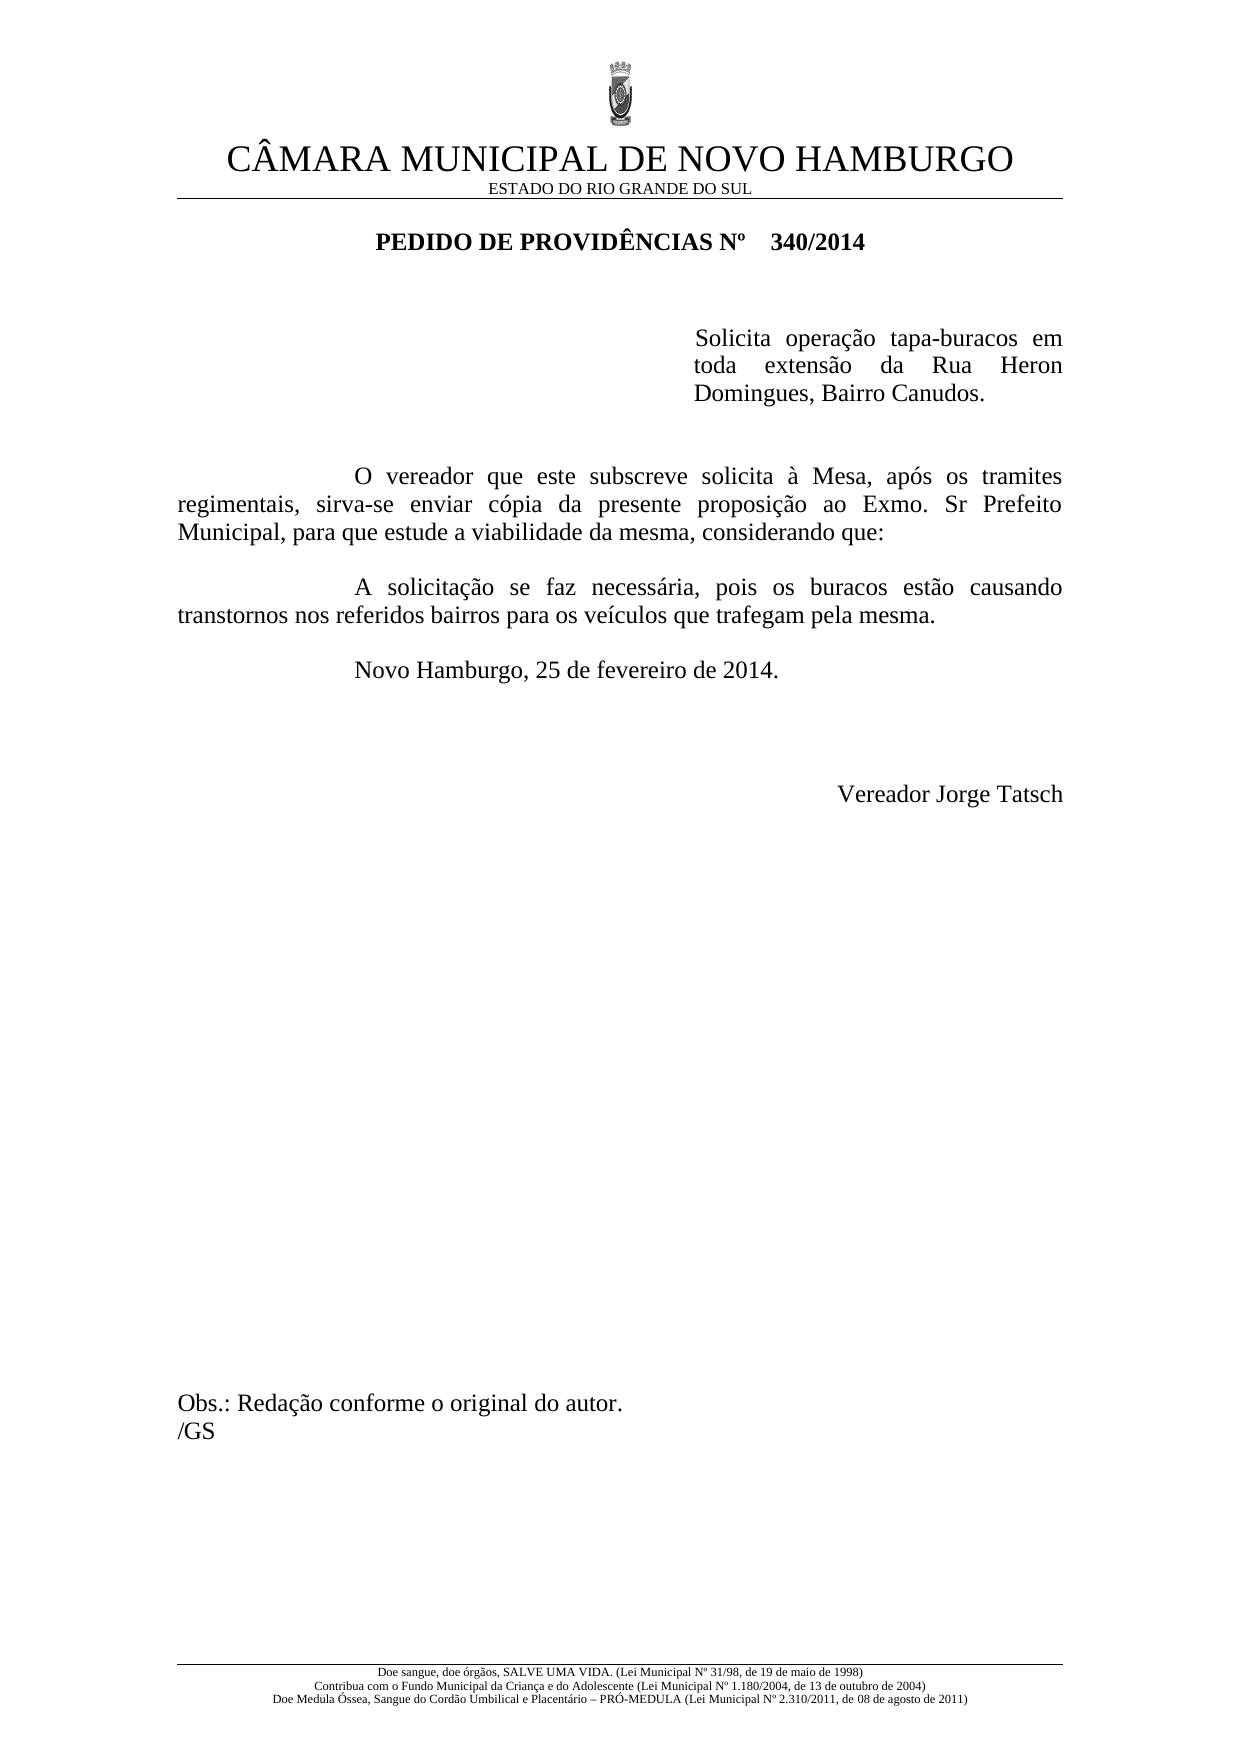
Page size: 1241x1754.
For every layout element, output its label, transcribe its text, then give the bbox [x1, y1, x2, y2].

text /GS [177, 1417, 1063, 1445]
text PEDIDO DE PROVIDÊNCIAS Nº 340/2014 [177, 228, 1063, 256]
text O vereador que este subscreve solicita à Mesa, após os tramites regimentais, sirva-se enviar cópia da presente proposição ao Exmo. Sr Prefeito Municipal, para que estude a viabilidade da mesma, considerando que: [177, 462, 1063, 546]
text Novo Hamburgo, 25 de fevereiro de 2014. [177, 656, 1063, 684]
text A solicitação se faz necessária, pois os buracos estão causando transtornos nos referidos bairros para os veículos que trafegam pela mesma. [177, 573, 1063, 629]
text Vereador Jorge Tatsch [177, 780, 1063, 807]
text Obs.: Redação conforme o original do autor. [177, 1389, 1063, 1417]
text Solicita operação tapa-buracos em toda extensão da Rua Heron Domingues, Bairro Canudos. [693, 324, 1063, 407]
